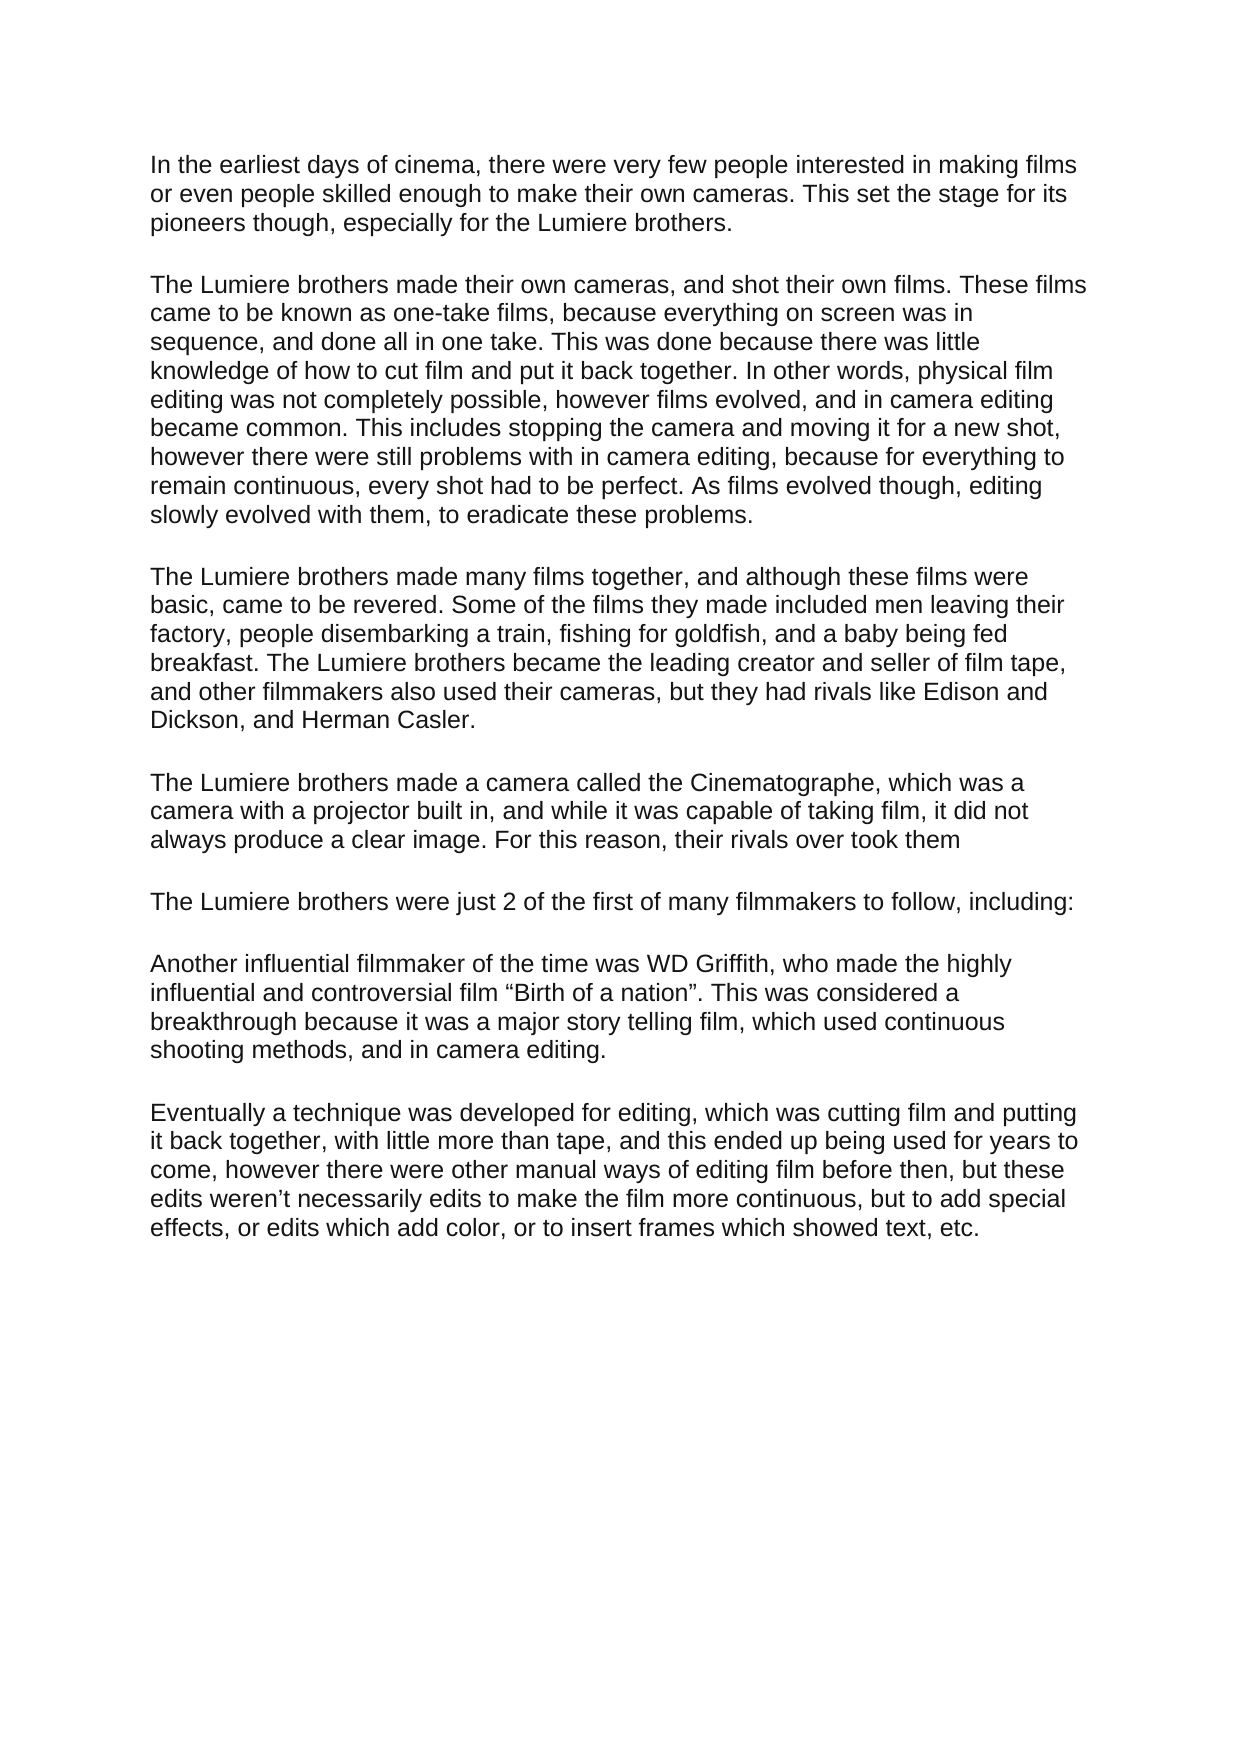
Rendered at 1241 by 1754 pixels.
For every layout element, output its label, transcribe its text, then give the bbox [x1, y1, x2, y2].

text The Lumiere brothers made their own cameras, and shot their own films. These films came to be known as one-take films, because everything on screen was in sequence, and done all in one take. This was done because there was little knowledge of how to cut film and put it back together. In other words, physical film editing was not completely possible, however films evolved, and in camera editing became common. This includes stopping the camera and moving it for a new shot, however there were still problems with in camera editing, because for everything to remain continuous, every shot had to be perfect. As films evolved though, editing slowly evolved with them, to eradicate these problems. [150, 269, 1090, 528]
text The Lumiere brothers made many films together, and although these films were basic, came to be revered. Some of the films they made included men leaving their factory, people disembarking a train, fishing for goldfish, and a baby being fed breakfast. The Lumiere brothers became the leading creator and seller of film tape, and other filmmakers also used their cameras, but they had rivals like Edison and Dickson, and Herman Casler. [150, 562, 1090, 734]
text Eventually a technique was developed for editing, which was cutting film and putting it back together, with little more than tape, and this ended up being used for years to come, however there were other manual ways of editing film before then, but these edits weren’t necessarily edits to make the film more continuous, but to add special effects, or edits which add color, or to insert frames which showed text, etc. [150, 1097, 1090, 1241]
text The Lumiere brothers were just 2 of the first of many filmmakers to follow, including: [150, 887, 1090, 916]
text In the earliest days of cinema, there were very few people interested in making films or even people skilled enough to make their own cameras. This set the stage for its pioneers though, especially for the Lumiere brothers. [150, 150, 1090, 236]
text Another influential filmmaker of the time was WD Griffith, who made the highly influential and controversial film “Birth of a nation”. This was considered a breakthrough because it was a major story telling film, which used continuous shooting methods, and in camera editing. [150, 949, 1090, 1064]
text The Lumiere brothers made a camera called the Cinematographe, which was a camera with a projector built in, and while it was capable of taking film, it did not always produce a clear image. For this reason, their rivals over took them [150, 767, 1090, 854]
